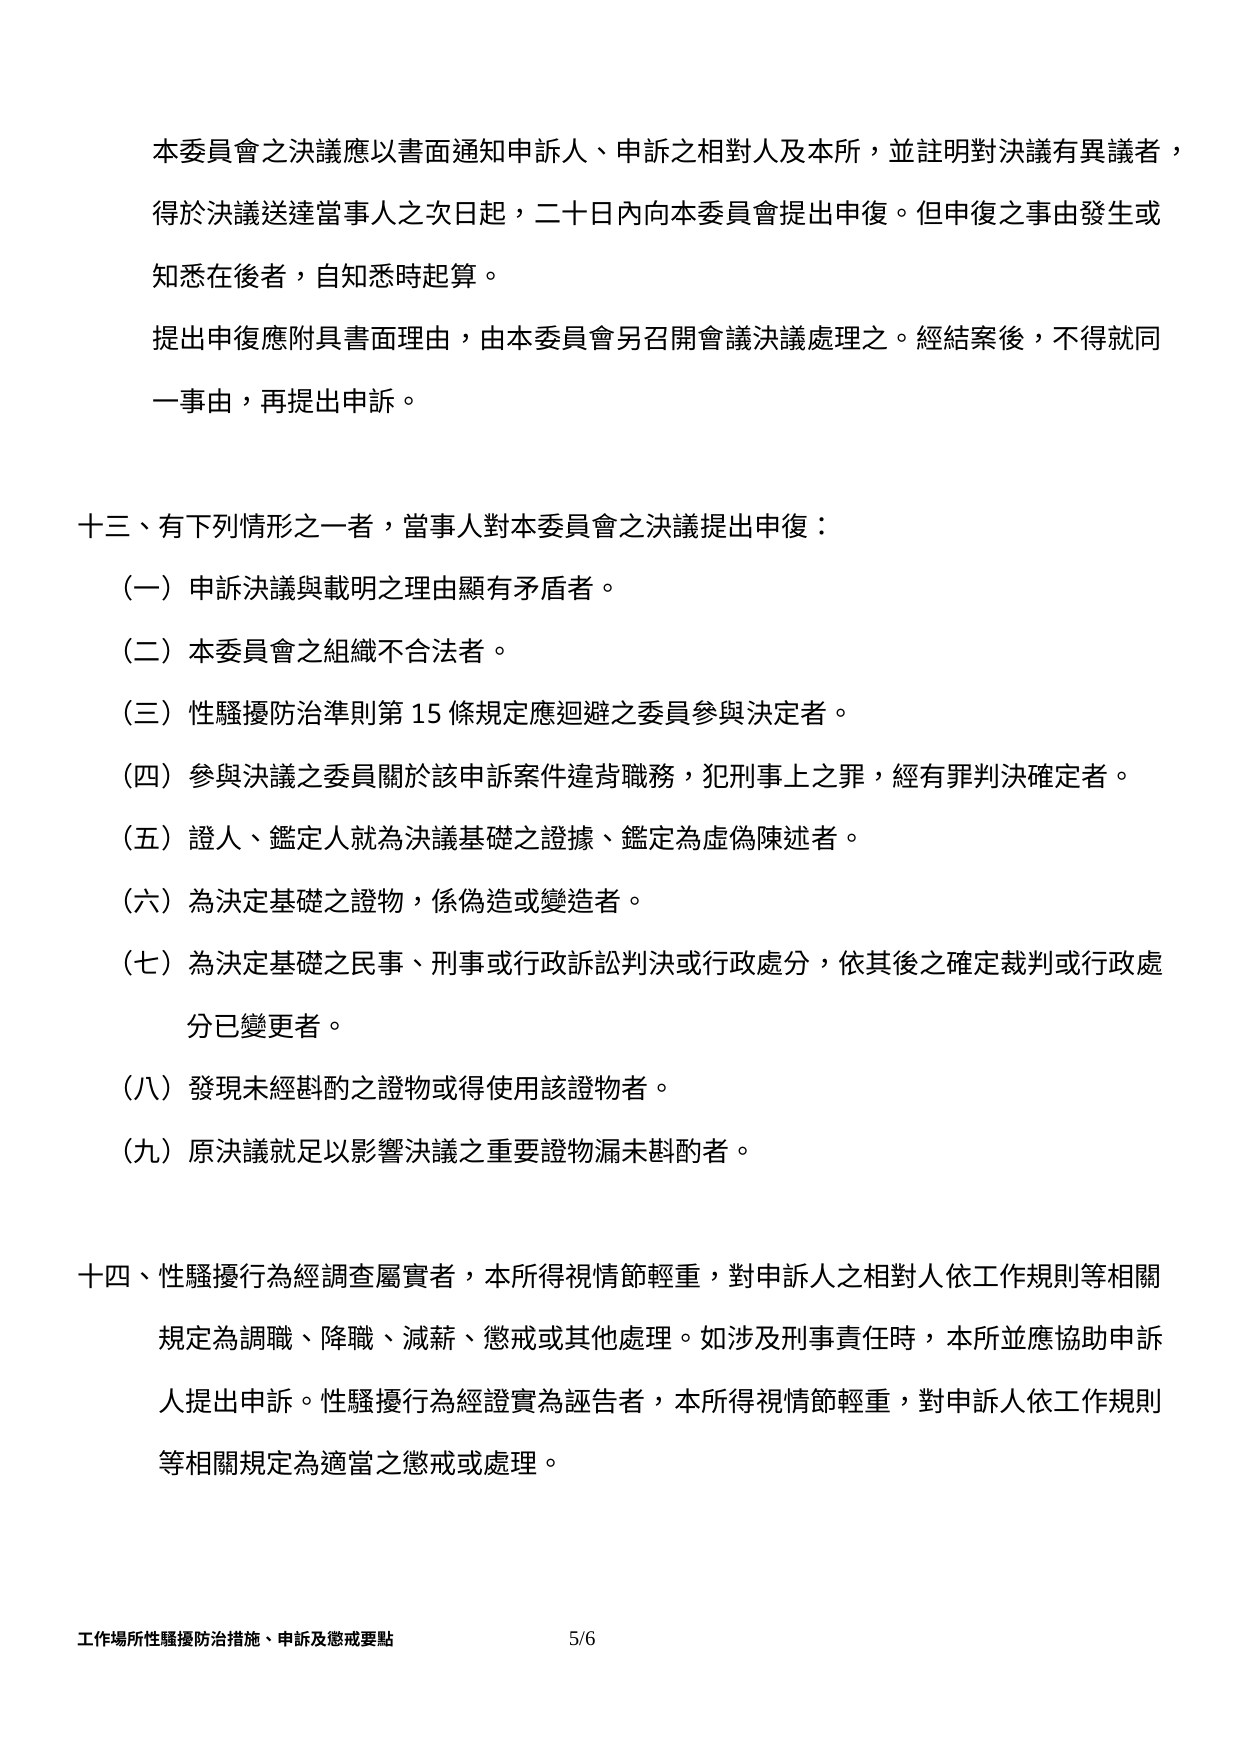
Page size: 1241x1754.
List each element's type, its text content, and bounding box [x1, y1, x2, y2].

text （一）申訴決議與載明之理由顯有矛盾者。 [107, 545, 1163, 607]
text （六）為決定基礎之證物，係偽造或變造者。 [107, 857, 1163, 920]
text （七）為決定基礎之民事、刑事或行政訴訟判決或行政處分，依其後之確定裁判或行政處分已變更者。 [107, 920, 1163, 1045]
text 提出申復應附具書面理由，由本委員會另召開會議決議處理之。經結案後，不得就同一事由，再提出申訴。 [152, 295, 1163, 420]
text （四）參與決議之委員關於該申訴案件違背職務，犯刑事上之罪，經有罪判決確定者。 [107, 732, 1163, 795]
text （九）原決議就足以影響決議之重要證物漏未斟酌者。 [107, 1107, 1163, 1170]
text （八）發現未經斟酌之證物或得使用該證物者。 [107, 1045, 1163, 1107]
text （二）本委員會之組織不合法者。 [107, 607, 1163, 670]
text 十三、有下列情形之一者，當事人對本委員會之決議提出申復： [77, 482, 1163, 545]
text 十四、性騷擾行為經調查屬實者，本所得視情節輕重，對申訴人之相對人依工作規則等相關規定為調職、降職、減薪、懲戒或其他處理。如涉及刑事責任時，本所並應協助申訴人提出申訴。性騷擾行為經證實為誣告者，本所得視情節輕重，對申訴人依工作規則等相關規定為適當之懲戒或處理。 [77, 1232, 1163, 1482]
text （五）證人、鑑定人就為決議基礎之證據、鑑定為虛偽陳述者。 [107, 795, 1163, 857]
text （三）性騷擾防治準則第15條規定應迴避之委員參與決定者。 [107, 670, 1163, 732]
text 本委員會之決議應以書面通知申訴人、申訴之相對人及本所，並註明對決議有異議者，得於決議送達當事人之次日起，二十日內向本委員會提出申復。但申復之事由發生或知悉在後者，自知悉時起算。 [152, 107, 1163, 295]
